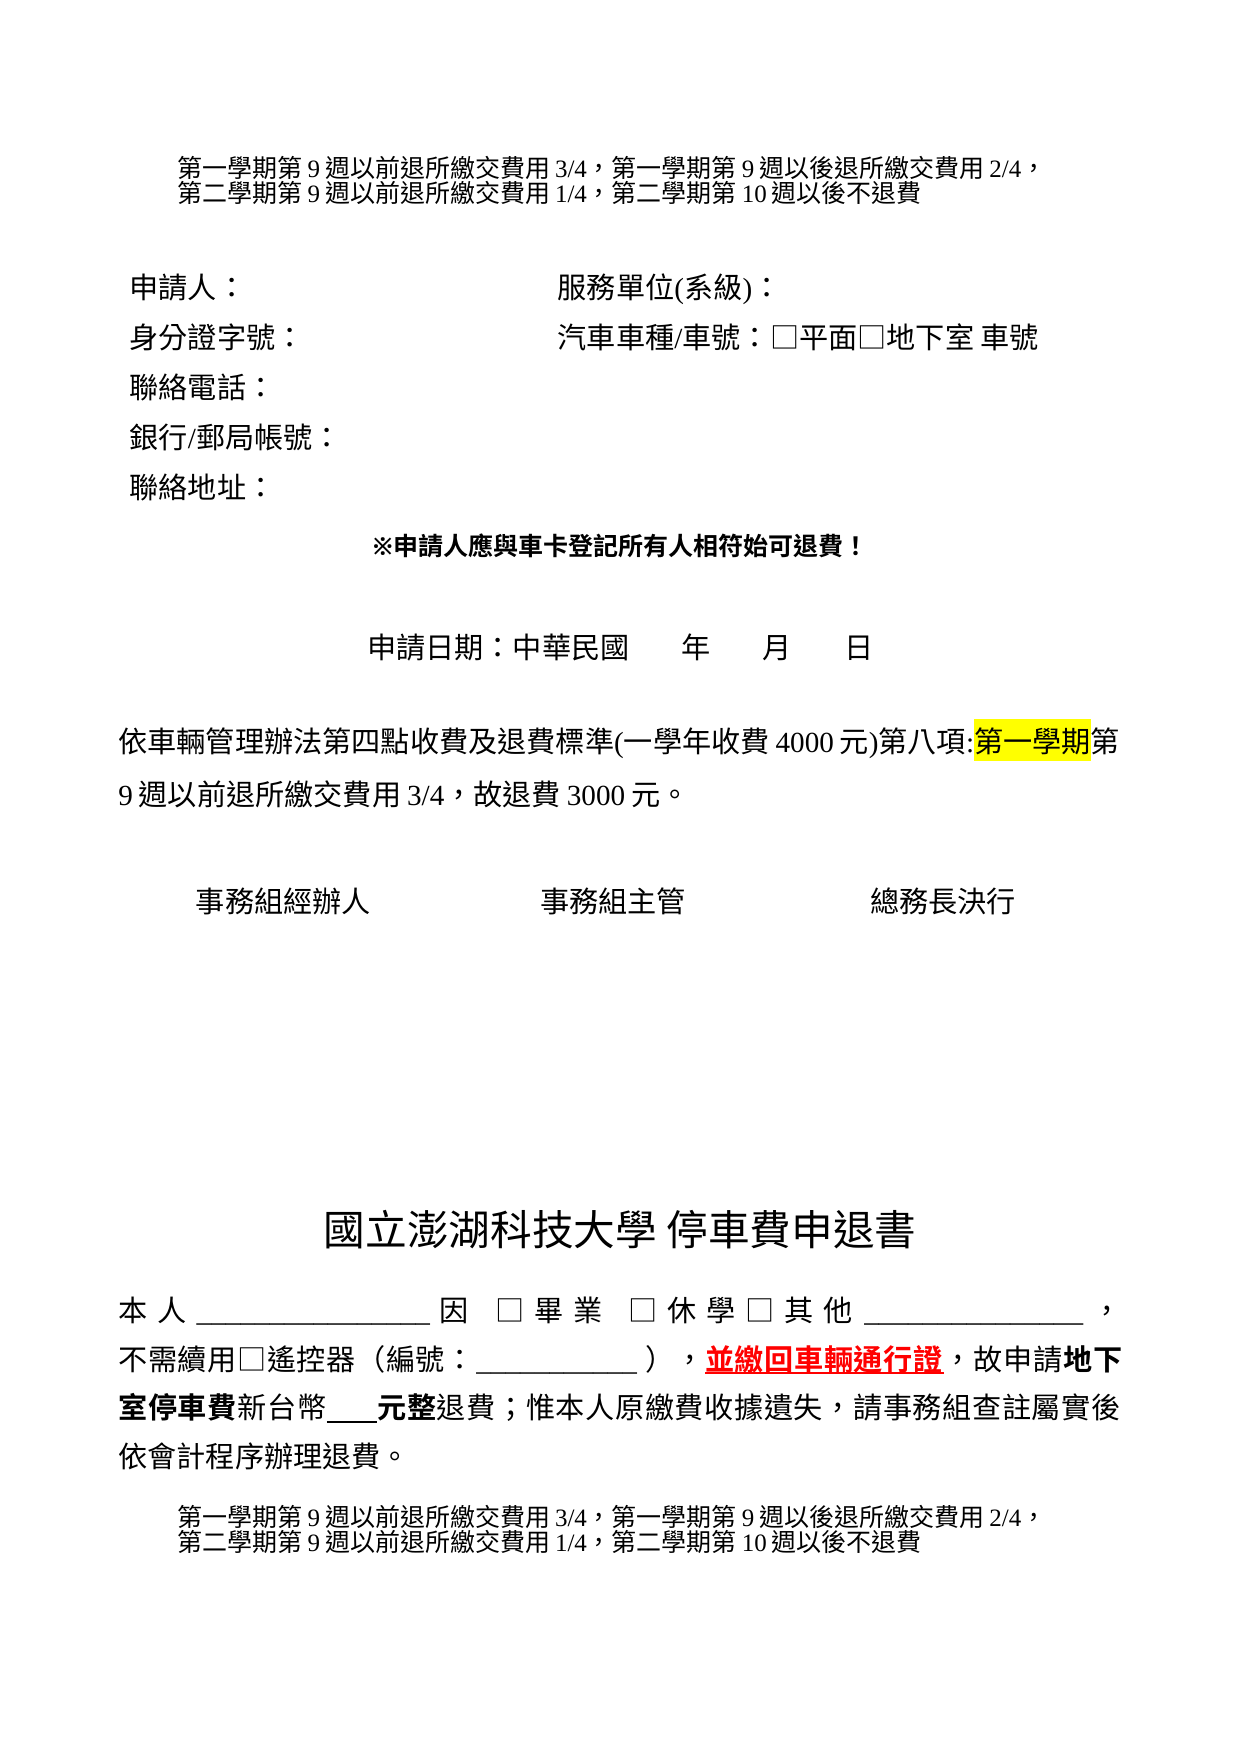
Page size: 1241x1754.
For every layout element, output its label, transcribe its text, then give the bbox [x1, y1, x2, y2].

table_cell 銀行/郵局帳號： [118, 408, 1122, 458]
table_cell [778, 937, 1107, 1010]
text 國立澎湖科技大學 停車費申退書 [118, 1197, 1122, 1257]
table_cell [448, 937, 778, 1010]
text 申請日期：中華民國 年 月 日 [118, 624, 1122, 667]
text 第一學期第9週以前退所繳交費用3/4，第一學期第9週以後退所繳交費用2/4，第二學期第9週以前退所繳交費用1/4，第二學期第10週以後不退費 [177, 1507, 1063, 1557]
table_cell 聯絡電話： [118, 358, 546, 408]
table_cell 身分證字號： [118, 308, 546, 358]
table_header 總務長決行 [778, 862, 1107, 937]
table_header 服務單位(系級)： [546, 258, 1122, 308]
text 依車輛管理辦法第四點收費及退費標準(一學年收費4000元)第八項:第一學期第9週以前退所繳交費用3/4，故退費3000元。 [118, 719, 1122, 814]
table_header 事務組經辦人 [118, 862, 448, 937]
table_header 申請人： [118, 258, 546, 308]
table_cell [546, 358, 1122, 408]
table_cell [118, 937, 448, 1010]
table_cell 汽車車種/車號：□平面□地下室 車號 [546, 308, 1122, 358]
text 本人________________因 □畢業 □休學□其他_______________， 不需續用□遙控器（編號：___________ ），並繳回車輛通行證，故申請地下室停車費新台幣 元整退費；惟本人原繳費收據遺失，請事務組查註屬實後依會計程序辦理退費。 [118, 1288, 1122, 1476]
text ※申請人應與車卡登記所有人相符始可退費！ [118, 527, 1122, 563]
text 第一學期第9週以前退所繳交費用3/4，第一學期第9週以後退所繳交費用2/4，第二學期第9週以前退所繳交費用1/4，第二學期第10週以後不退費 [177, 158, 1063, 208]
table_header 事務組主管 [448, 862, 778, 937]
table_cell 聯絡地址： [118, 458, 1122, 508]
